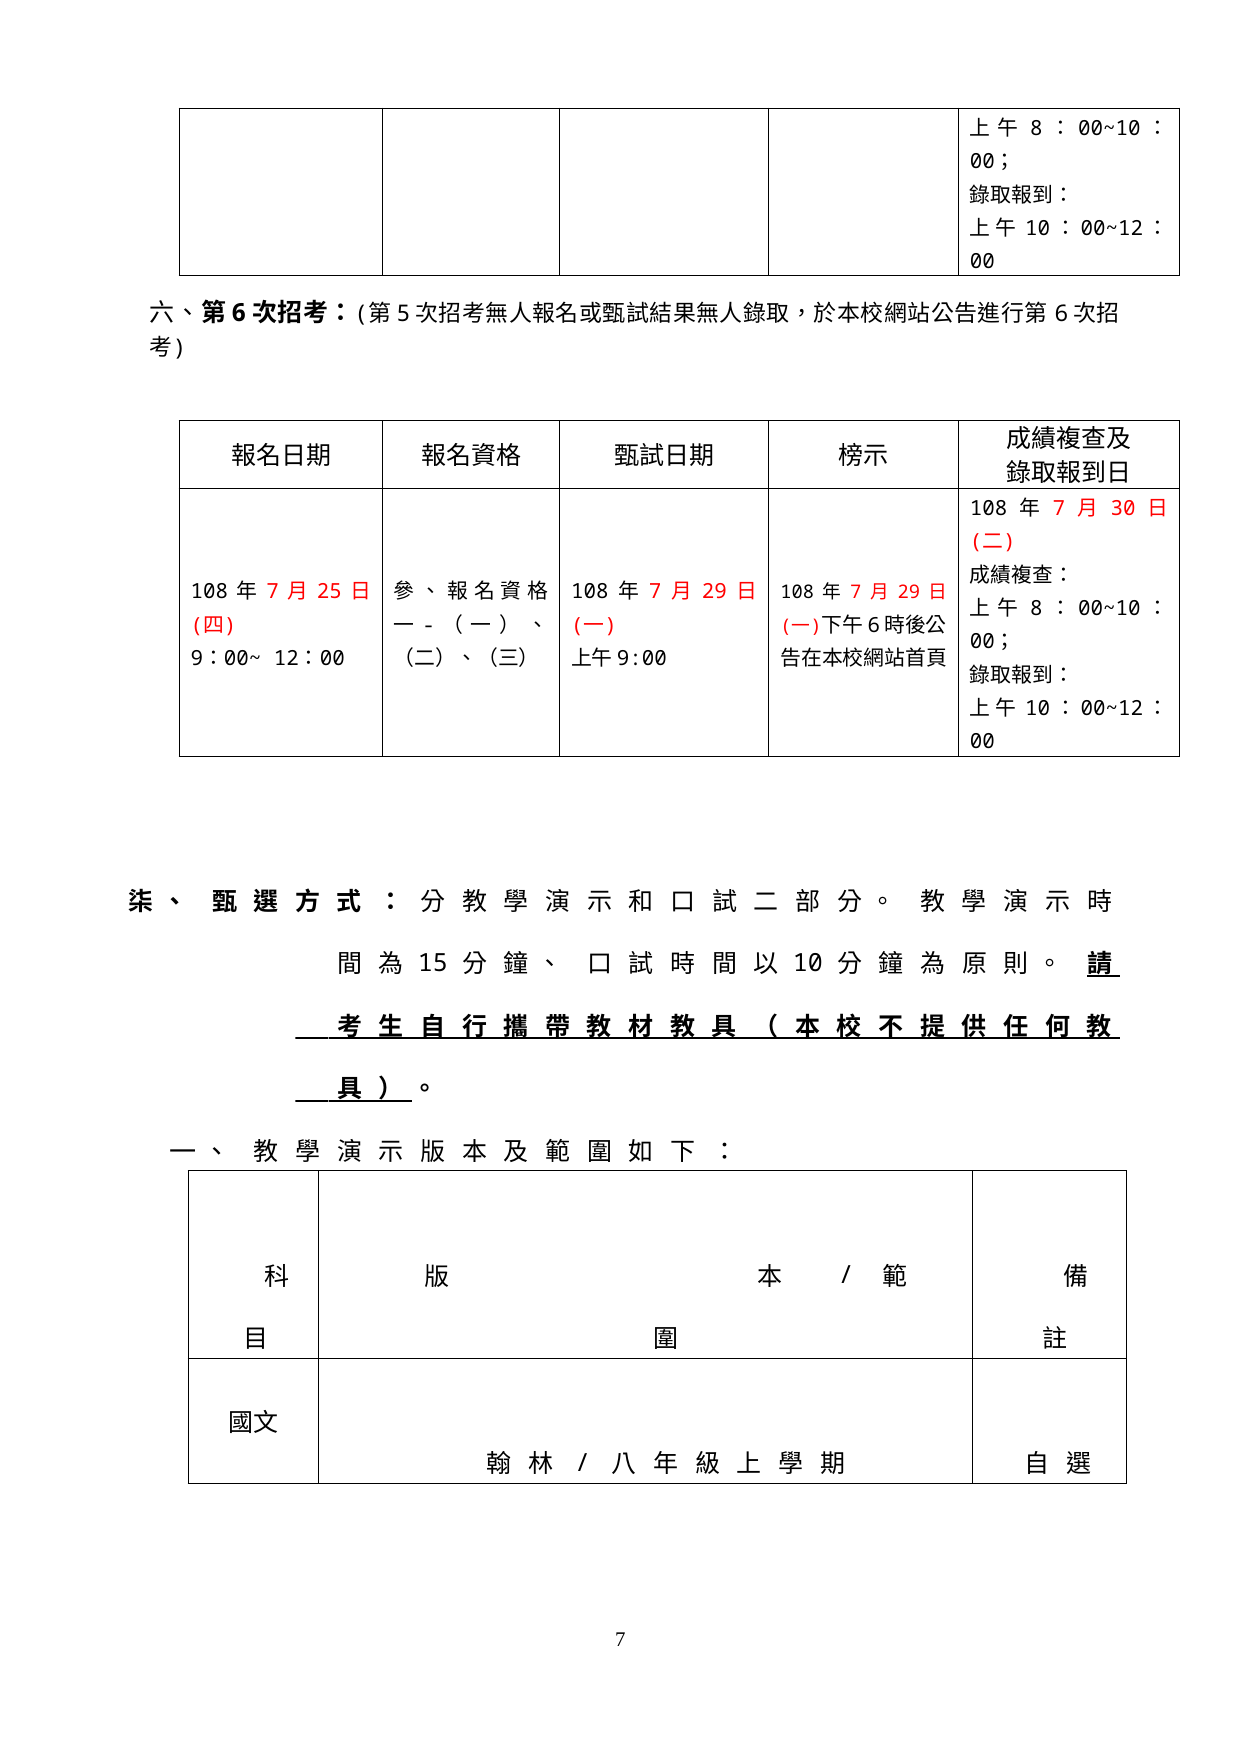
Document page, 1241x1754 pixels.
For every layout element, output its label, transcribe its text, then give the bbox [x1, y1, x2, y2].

table_cell 108年7月25日(四) 9：00~ 12：00 [180, 489, 382, 756]
text 柒、甄選方式：分教學演示和口試二部分。教學演示時間為15分鐘、口試時間以10分鐘為原則。請考生自行攜帶教材教具（本校不提供任何教具）。 [120, 858, 1120, 1108]
table_cell 國文 [189, 1359, 318, 1483]
table_cell 上午8：00~10：00； 錄取報到： 上午10：00~12：00 [959, 109, 1179, 275]
text 六、第6次招考：(第5次招考無人報名或甄試結果無人錄取，於本校網站公告進行第6次招考) [149, 295, 1120, 362]
table_cell 自選 [973, 1359, 1126, 1483]
table_header 版 本 / 範 圍 [319, 1171, 972, 1358]
table_header 備 註 [973, 1171, 1126, 1358]
table_header 榜示 [769, 421, 958, 488]
table_cell 108年7月29日(一) 上午9:00 [560, 489, 768, 756]
table_header 報名資格 [383, 421, 559, 488]
table_header 報名日期 [180, 421, 382, 488]
table_cell [180, 109, 382, 275]
table_cell [383, 109, 559, 275]
table_cell [769, 109, 958, 275]
text 一、教學演示版本及範圍如下： [133, 1108, 1120, 1170]
table_cell 翰林/八年級上學期 [319, 1359, 972, 1483]
table_cell 108年7月30日(二) 成績複查： 上午8：00~10：00； 錄取報到： 上午10：00~12：00 [959, 489, 1179, 756]
table_cell 108年7月29日(一)下午6時後公告在本校網站首頁 [769, 489, 958, 756]
table_cell [560, 109, 768, 275]
table_header 甄試日期 [560, 421, 768, 488]
table_header 成績複查及 錄取報到日 [959, 421, 1179, 488]
table_header 科 目 [189, 1171, 318, 1358]
table_cell 參、報名資格一-（一）、（二）、（三） [383, 489, 559, 756]
